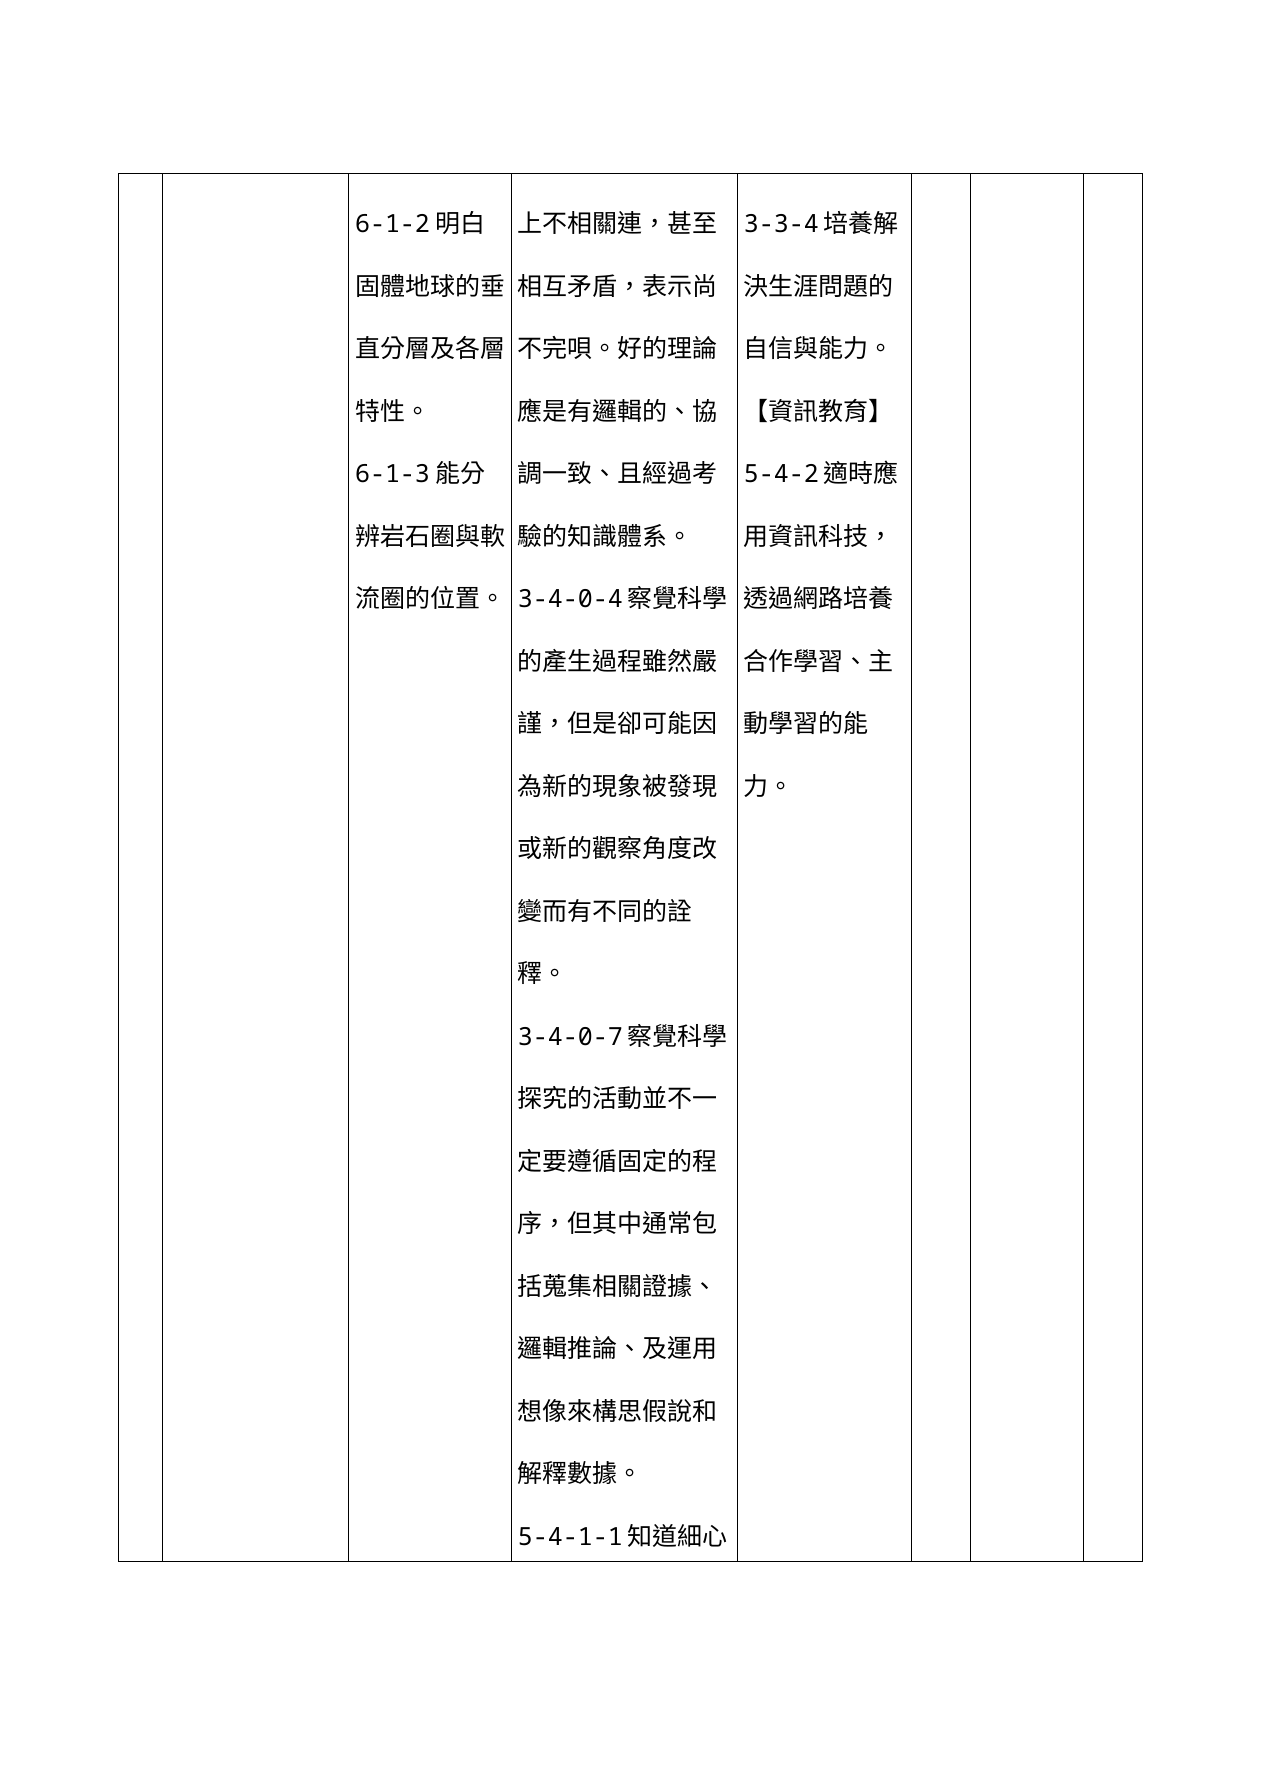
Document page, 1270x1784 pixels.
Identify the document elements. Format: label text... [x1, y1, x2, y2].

table_cell [163, 174, 348, 1561]
table_cell 6-1-2明白固體地球的垂直分層及各層特性。 6-1-3能分辨岩石圈與軟流圈的位置。 [349, 174, 511, 1561]
table_cell 上不相關連，甚至相互矛盾，表示尚不完唄。好的理論應是有邏輯的、協調一致、且經過考驗的知識體系。 3-4-0-4察覺科學的產生過程雖然嚴謹，但是卻可能因為新的現象被發現或新的觀察角度改變而有不同的詮釋。 3-4-0-7察覺科學探究的活動並不一定要遵循固定的程序，但其中通常包括蒐集相關證據、邏輯推論、及運用想像來構思假說和解釋數據。 5-4-1-1知道細心 [512, 174, 737, 1561]
table_cell 3-3-4培養解決生涯問題的自信與能力。 【資訊教育】 5-4-2適時應用資訊科技，透過網路培養合作學習、主動學習的能力。 [738, 174, 911, 1561]
table_cell [912, 174, 970, 1561]
table_cell [971, 174, 1083, 1561]
table_cell [119, 174, 162, 1561]
table_cell [1084, 174, 1142, 1561]
